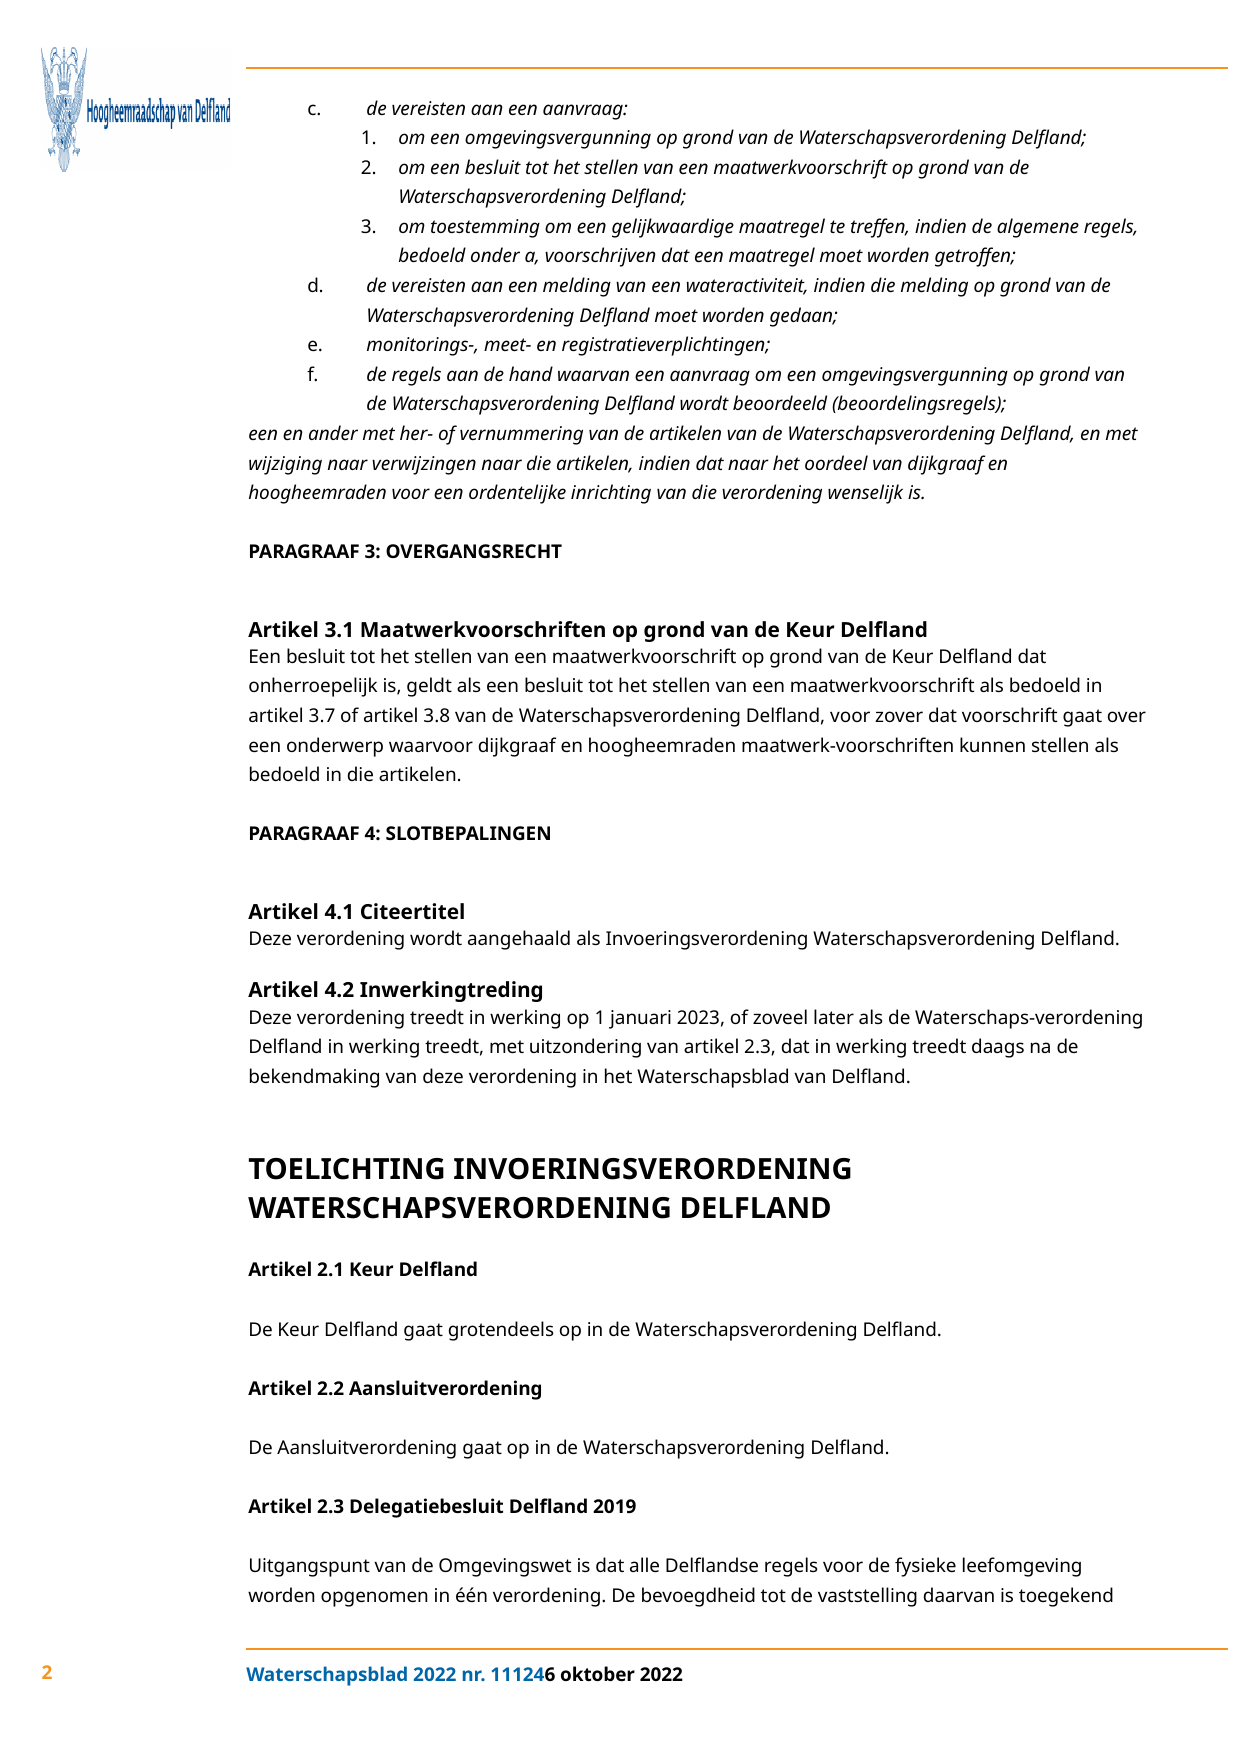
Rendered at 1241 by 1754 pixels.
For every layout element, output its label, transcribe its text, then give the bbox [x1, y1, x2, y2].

text PARAGRAAF 4: SLOTBEPALINGEN [248, 821, 1152, 846]
text TOELICHTING INVOERINGSVERORDENING WATERSCHAPSVERORDENING DELFLAND [248, 1148, 1152, 1227]
picture [41, 47, 231, 172]
list de vereisten aan een aanvraag: [307, 95, 1152, 121]
list om een omgevingsvergunning op grond van de Waterschapsverordening Delfland; [361, 124, 1152, 150]
text Artikel 2.2 Aansluitverordening [248, 1375, 1152, 1401]
text Artikel 2.1 Keur Delfland [248, 1257, 1152, 1282]
list om een besluit tot het stellen van een maatwerkvoorschrift op grond van de Waterschapsverordening Delfland; [361, 154, 1152, 209]
text Deze verordening wordt aangehaald als Invoeringsverordening Waterschapsverordening Delfland. [248, 925, 1152, 951]
text Uitgangspunt van de Omgevingswet is dat alle Delflandse regels voor de fysieke leefomgeving worden opgenomen in één verordening. De bevoegdheid tot de vaststelling daarvan is toegekend [248, 1552, 1152, 1608]
list om toestemming om een gelijkwaardige maatregel te treffen, indien de algemene regels, bedoeld onder a, voorschrijven dat een maatregel moet worden getroffen; [361, 213, 1152, 268]
text Deze verordening treedt in werking op 1 januari 2023, of zoveel later als de Waterschaps-verordening Delfland in werking treedt, met uitzondering van artikel 2.3, dat in werking treedt daags na de bekendmaking van deze verordening in het Waterschapsblad van Delfland. [248, 1004, 1152, 1089]
list de regels aan de hand waarvan een aanvraag om een omgevingsvergunning op grond van de Waterschapsverordening Delfland wordt beoordeeld (beoordelingsregels); [307, 361, 1152, 416]
text Een besluit tot het stellen van een maatwerkvoorschrift op grond van de Keur Delfland dat onherroepelijk is, geldt als een besluit tot het stellen van een maatwerkvoorschrift als bedoeld in artikel 3.7 of artikel 3.8 van de Waterschapsverordening Delfland, voor zover dat voorschrift gaat over een onderwerp waarvoor dijkgraaf en hoogheemraden maatwerk-voorschriften kunnen stellen als bedoeld in die artikelen. [248, 643, 1152, 787]
text een en ander met her- of vernummering van de artikelen van de Waterschapsverordening Delfland, en met wijziging naar verwijzingen naar die artikelen, indien dat naar het oordeel van dijkgraaf en hoogheemraden voor een ordentelijke inrichting van die verordening wenselijk is. [248, 420, 1152, 505]
text Artikel 4.2 Inwerkingtreding [248, 976, 1152, 1004]
text Artikel 3.1 Maatwerkvoorschriften op grond van de Keur Delfland [248, 615, 1152, 643]
text De Aansluitverordening gaat op in de Waterschapsverordening Delfland. [248, 1434, 1152, 1460]
text Artikel 4.1 Citeertitel [248, 897, 1152, 925]
list monitorings-, meet- en registratieverplichtingen; [307, 331, 1152, 357]
list de vereisten aan een melding van een wateractiviteit, indien die melding op grond van de Waterschapsverordening Delfland moet worden gedaan; [307, 272, 1152, 328]
text Artikel 2.3 Delegatiebesluit Delfland 2019 [248, 1493, 1152, 1519]
text De Keur Delfland gaat grotendeels op in de Waterschapsverordening Delfland. [248, 1316, 1152, 1342]
text PARAGRAAF 3: OVERGANGSRECHT [248, 538, 1152, 564]
